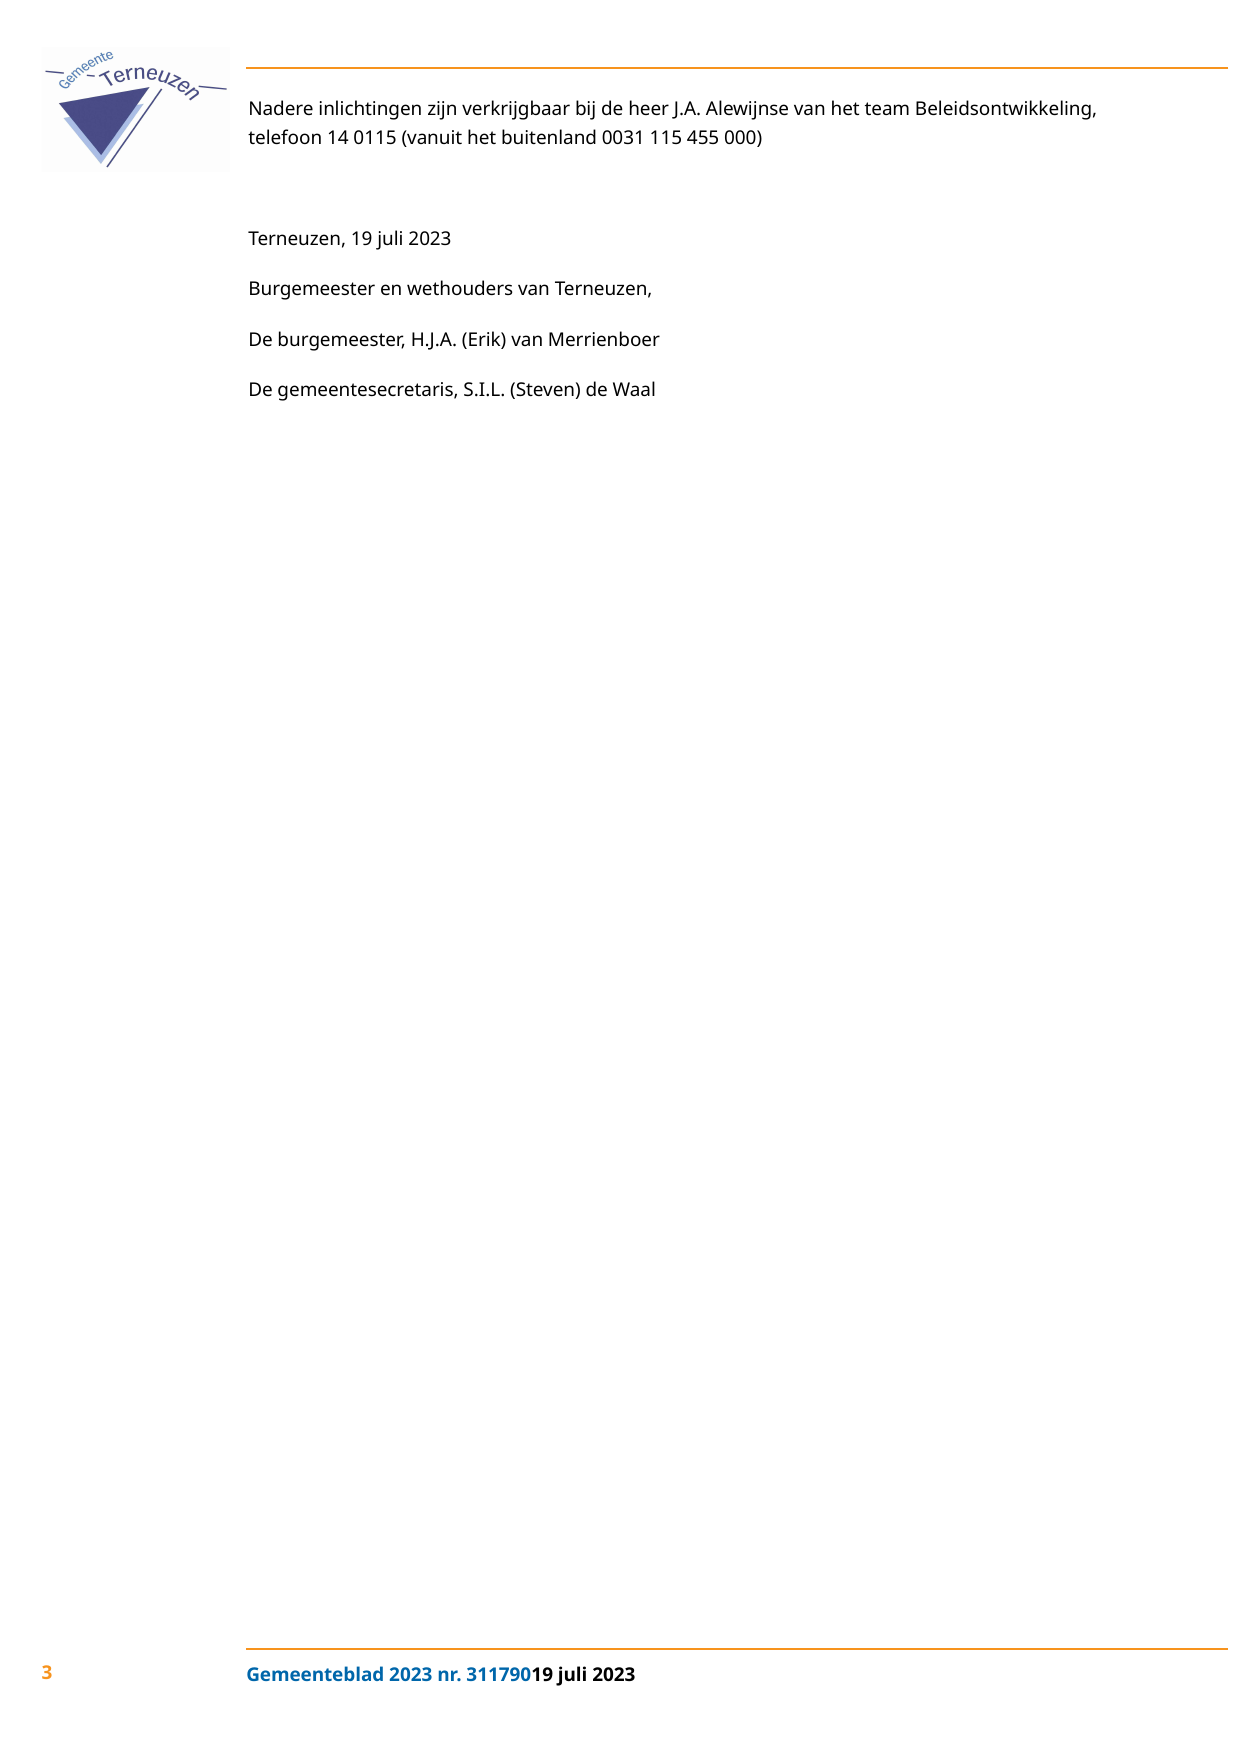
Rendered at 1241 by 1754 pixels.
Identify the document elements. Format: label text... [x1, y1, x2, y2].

text De gemeentesecretaris, S.I.L. (Steven) de Waal [248, 376, 1152, 402]
text Terneuzen, 19 juli 2023 [248, 225, 1152, 251]
text Nadere inlichtingen zijn verkrijgbaar bij de heer J.A. Alewijnse van het team Beleidsontwikkeling, telefoon 14 0115 (vanuit het buitenland 0031 115 455 000) [248, 95, 1152, 150]
text Burgemeester en wethouders van Terneuzen, [248, 276, 1152, 301]
picture [41, 47, 231, 172]
text De burgemeester, H.J.A. (Erik) van Merrienboer [248, 326, 1152, 352]
